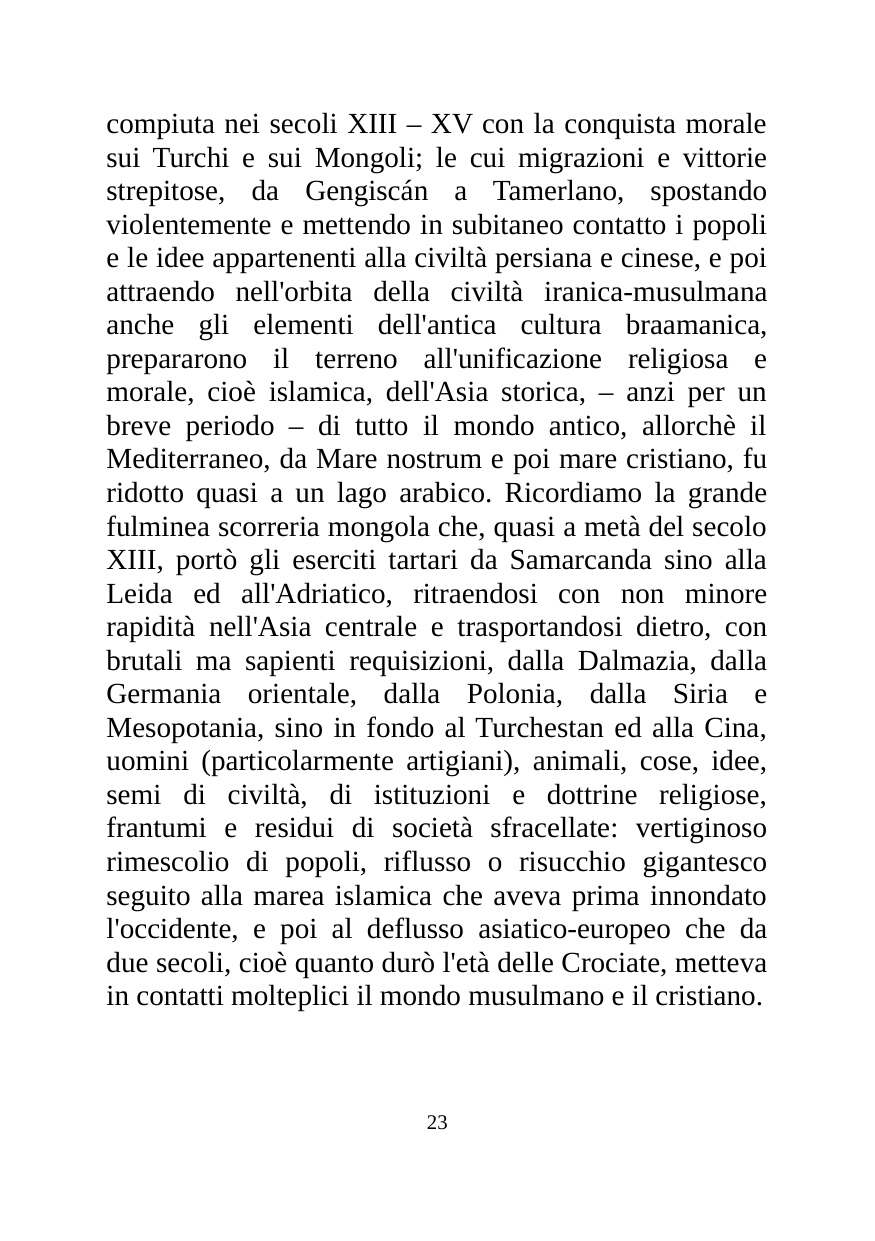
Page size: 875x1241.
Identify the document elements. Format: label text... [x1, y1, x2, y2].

text compiuta nei secoli XIII – XV con la conquista morale sui Turchi e sui Mongoli; le cui migrazioni e vittorie strepitose, da Gengiscán a Tamerlano, spostando violentemente e mettendo in subitaneo contatto i popoli e le idee appartenenti alla civiltà persiana e cinese, e poi attraendo nell'orbita della civiltà iranica-musulmana anche gli elementi dell'antica cultura braamanica, prepararono il terreno all'unificazione religiosa e morale, cioè islamica, dell'Asia storica, – anzi per un breve periodo – di tutto il mondo antico, allorchè il Mediterraneo, da Mare nostrum e poi mare cristiano, fu ridotto quasi a un lago arabico. Ricordiamo la grande fulminea scorreria mongola che, quasi a metà del secolo XIII, portò gli eserciti tartari da Samarcanda sino alla Leida ed all'Adriatico, ritraendosi con non minore rapidità nell'Asia centrale e trasportandosi dietro, con brutali ma sapienti requisizioni, dalla Dalmazia, dalla Germania orientale, dalla Polonia, dalla Siria e Mesopotania, sino in fondo al Turchestan ed alla Cina, uomini (particolarmente artigiani), animali, cose, idee, semi di civiltà, di istituzioni e dottrine religiose, frantumi e residui di società sfracellate: vertiginoso rimescolio di popoli, riflusso o risucchio gigantesco seguito alla marea islamica che aveva prima innondato l'occidente, e poi al deflusso asiatico-europeo che da due secoli, cioè quanto durò l'età delle Crociate, metteva in contatti molteplici il mondo musulmano e il cristiano. [106, 106, 768, 1012]
